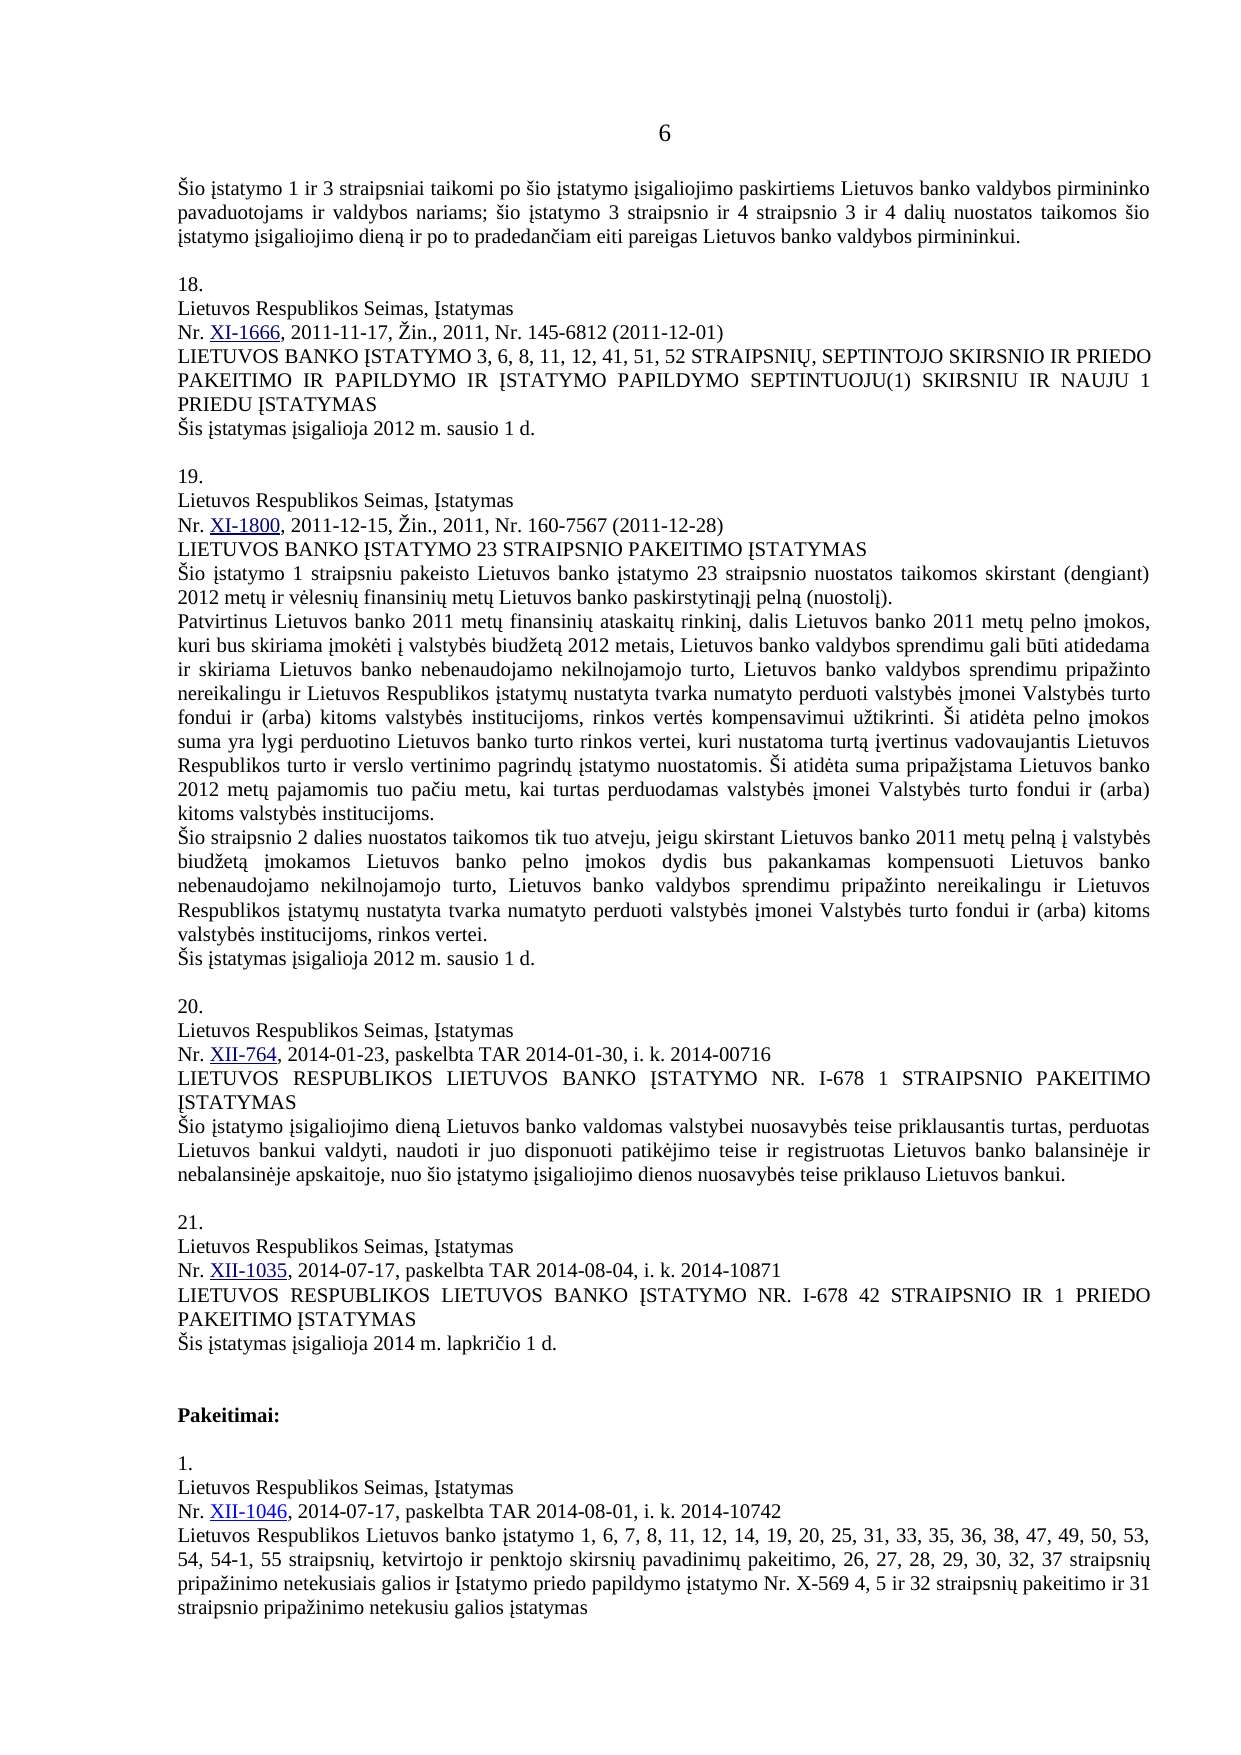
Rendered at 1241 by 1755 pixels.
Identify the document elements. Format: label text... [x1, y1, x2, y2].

text 19. [177, 464, 1152, 488]
text Šio įstatymo 1 ir 3 straipsniai taikomi po šio įstatymo įsigaliojimo paskirtiems Lietuvos banko valdybos pirmininko pavaduotojams ir valdybos nariams; šio įstatymo 3 straipsnio ir 4 straipsnio 3 ir 4 dalių nuostatos taikomos šio įstatymo įsigaliojimo dieną ir po to pradedančiam eiti pareigas Lietuvos banko valdybos pirmininkui. [177, 176, 1152, 248]
text Pakeitimai: [177, 1403, 1152, 1427]
text Šio straipsnio 2 dalies nuostatos taikomos tik tuo atveju, jeigu skirstant Lietuvos banko 2011 metų pelną į valstybės biudžetą įmokamos Lietuvos banko pelno įmokos dydis bus pakankamas kompensuoti Lietuvos banko nebenaudojamo nekilnojamojo turto, Lietuvos banko valdybos sprendimu pripažinto nereikalingu ir Lietuvos Respublikos įstatymų nustatyta tvarka numatyto perduoti valstybės įmonei Valstybės turto fondui ir (arba) kitoms valstybės institucijoms, rinkos vertei. [177, 825, 1152, 946]
text LIETUVOS RESPUBLIKOS LIETUVOS BANKO ĮSTATYMO NR. I-678 1 STRAIPSNIO PAKEITIMO ĮSTATYMAS [177, 1066, 1152, 1114]
text LIETUVOS RESPUBLIKOS LIETUVOS BANKO ĮSTATYMO NR. I-678 42 STRAIPSNIO IR 1 PRIEDO PAKEITIMO ĮSTATYMAS [177, 1282, 1152, 1331]
text Patvirtinus Lietuvos banko 2011 metų finansinių ataskaitų rinkinį, dalis Lietuvos banko 2011 metų pelno įmokos, kuri bus skiriama įmokėti į valstybės biudžetą 2012 metais, Lietuvos banko valdybos sprendimu gali būti atidedama ir skiriama Lietuvos banko nebenaudojamo nekilnojamojo turto, Lietuvos banko valdybos sprendimu pripažinto nereikalingu ir Lietuvos Respublikos įstatymų nustatyta tvarka numatyto perduoti valstybės įmonei Valstybės turto fondui ir (arba) kitoms valstybės institucijoms, rinkos vertės kompensavimui užtikrinti. Ši atidėta pelno įmokos suma yra lygi perduotino Lietuvos banko turto rinkos vertei, kuri nustatoma turtą įvertinus vadovaujantis Lietuvos Respublikos turto ir verslo vertinimo pagrindų įstatymo nuostatomis. Ši atidėta suma pripažįstama Lietuvos banko 2012 metų pajamomis tuo pačiu metu, kai turtas perduodamas valstybės įmonei Valstybės turto fondui ir (arba) kitoms valstybės institucijoms. [177, 609, 1152, 825]
text Šio įstatymo 1 straipsniu pakeisto Lietuvos banko įstatymo 23 straipsnio nuostatos taikomos skirstant (dengiant) 2012 metų ir vėlesnių finansinių metų Lietuvos banko paskirstytinąjį pelną (nuostolį). [177, 561, 1152, 609]
text Lietuvos Respublikos Seimas, Įstatymas [177, 1234, 1152, 1258]
text Nr. XI-1666, 2011-11-17, Žin., 2011, Nr. 145-6812 (2011-12-01) [177, 320, 1152, 344]
text Šis įstatymas įsigalioja 2012 m. sausio 1 d. [177, 946, 1152, 970]
text 1. [177, 1451, 1152, 1475]
text Lietuvos Respublikos Seimas, Įstatymas [177, 488, 1152, 512]
text 20. [177, 994, 1152, 1018]
text 21. [177, 1210, 1152, 1234]
text Šis įstatymas įsigalioja 2012 m. sausio 1 d. [177, 416, 1152, 440]
text Lietuvos Respublikos Lietuvos banko įstatymo 1, 6, 7, 8, 11, 12, 14, 19, 20, 25, 31, 33, 35, 36, 38, 47, 49, 50, 53, 54, 54-1, 55 straipsnių, ketvirtojo ir penktojo skirsnių pavadinimų pakeitimo, 26, 27, 28, 29, 30, 32, 37 straipsnių pripažinimo netekusiais galios ir Įstatymo priedo papildymo įstatymo Nr. X-569 4, 5 ir 32 straipsnių pakeitimo ir 31 straipsnio pripažinimo netekusiu galios įstatymas [177, 1523, 1152, 1619]
text Lietuvos Respublikos Seimas, Įstatymas [177, 1475, 1152, 1499]
text Lietuvos Respublikos Seimas, Įstatymas [177, 296, 1152, 320]
text 18. [177, 272, 1152, 296]
text LIETUVOS BANKO ĮSTATYMO 23 STRAIPSNIO PAKEITIMO ĮSTATYMAS [177, 537, 1152, 561]
text Nr. XI-1800, 2011-12-15, Žin., 2011, Nr. 160-7567 (2011-12-28) [177, 512, 1152, 537]
text LIETUVOS BANKO ĮSTATYMO 3, 6, 8, 11, 12, 41, 51, 52 STRAIPSNIŲ, SEPTINTOJO SKIRSNIO IR PRIEDO PAKEITIMO IR PAPILDYMO IR ĮSTATYMO PAPILDYMO SEPTINTUOJU(1) SKIRSNIU IR NAUJU 1 PRIEDU ĮSTATYMAS [177, 344, 1152, 416]
text Šis įstatymas įsigalioja 2014 m. lapkričio 1 d. [177, 1331, 1152, 1355]
text Nr. XII-1046, 2014-07-17, paskelbta TAR 2014-08-01, i. k. 2014-10742 [177, 1499, 1152, 1523]
text Šio įstatymo įsigaliojimo dieną Lietuvos banko valdomas valstybei nuosavybės teise priklausantis turtas, perduotas Lietuvos bankui valdyti, naudoti ir juo disponuoti patikėjimo teise ir registruotas Lietuvos banko balansinėje ir nebalansinėje apskaitoje, nuo šio įstatymo įsigaliojimo dienos nuosavybės teise priklauso Lietuvos bankui. [177, 1114, 1152, 1186]
text Lietuvos Respublikos Seimas, Įstatymas [177, 1018, 1152, 1042]
text Nr. XII-1035, 2014-07-17, paskelbta TAR 2014-08-04, i. k. 2014-10871 [177, 1258, 1152, 1282]
text Nr. XII-764, 2014-01-23, paskelbta TAR 2014-01-30, i. k. 2014-00716 [177, 1042, 1152, 1066]
